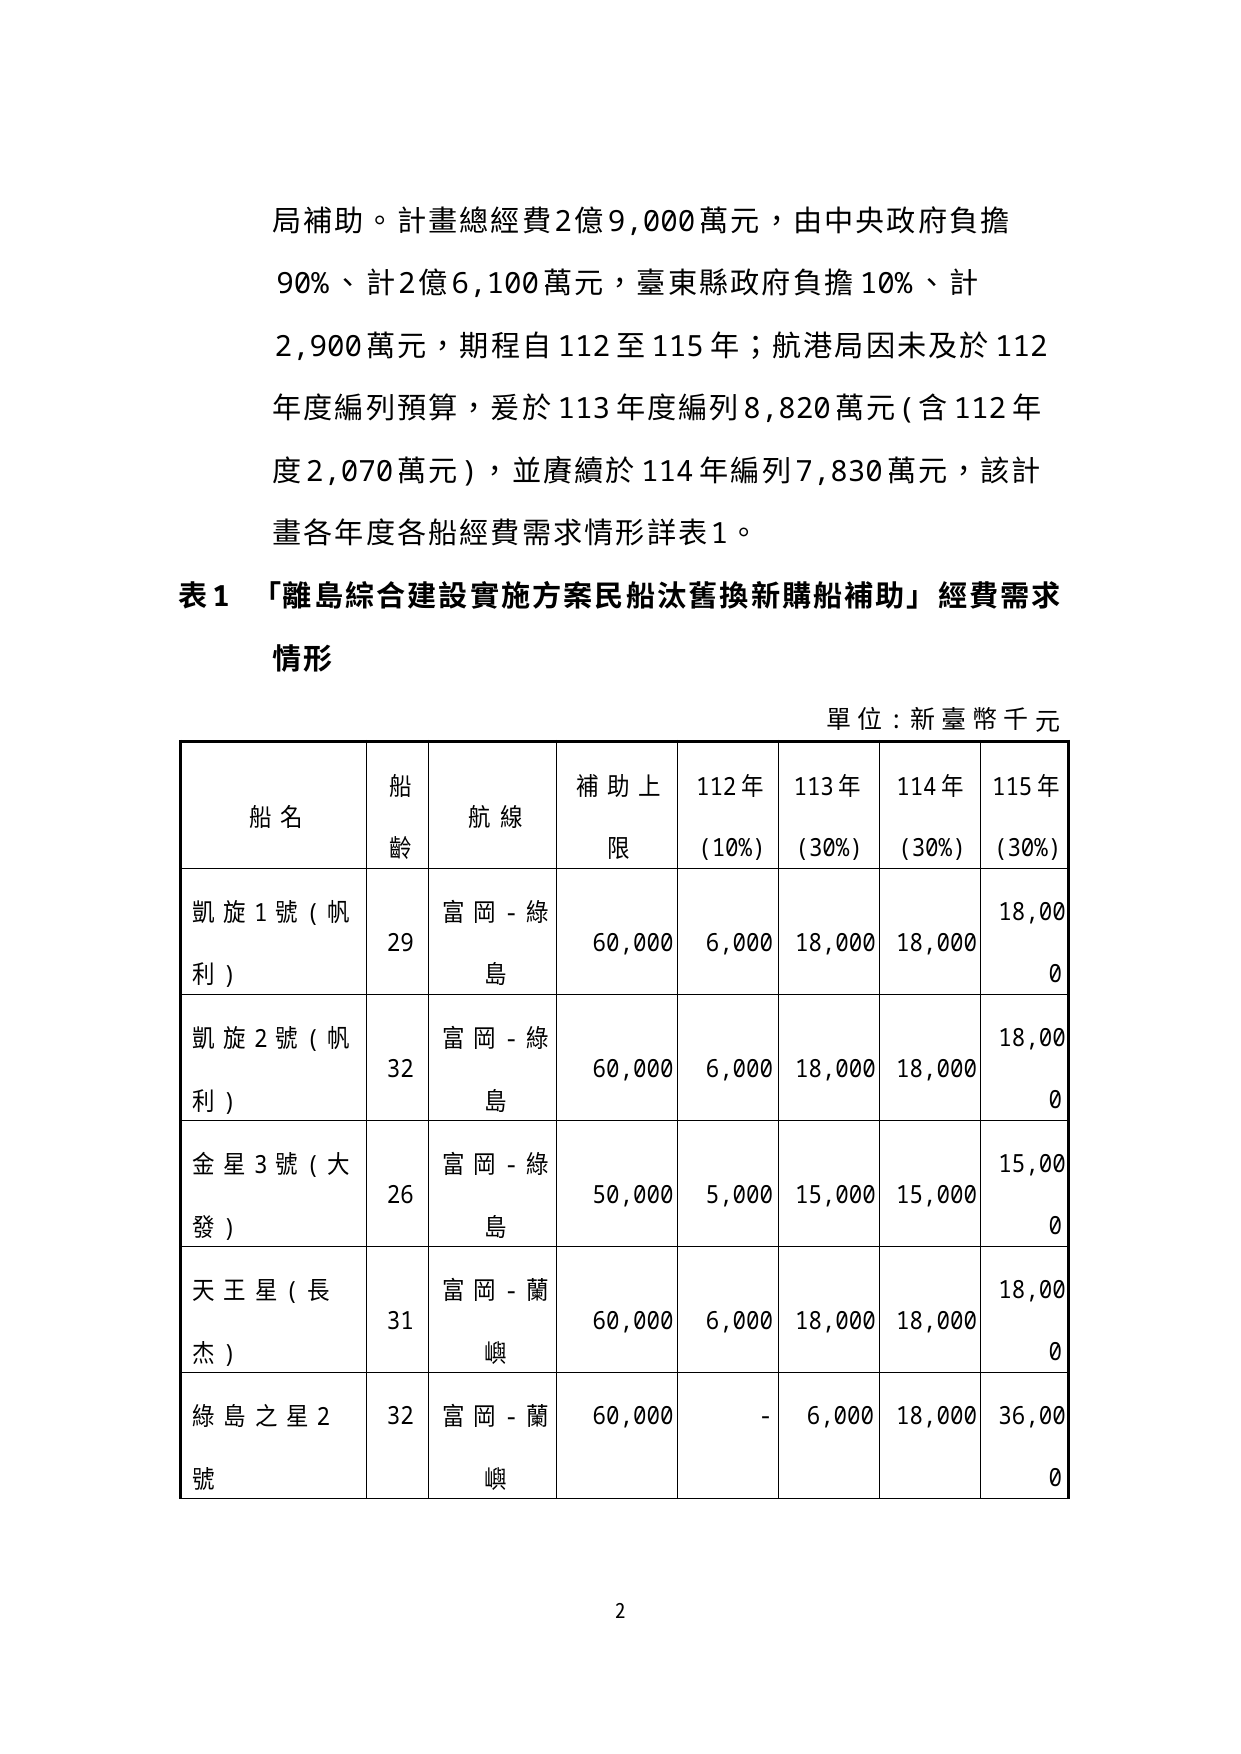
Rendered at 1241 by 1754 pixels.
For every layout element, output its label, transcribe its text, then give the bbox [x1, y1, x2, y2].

table_cell 18,000 [981, 1247, 1067, 1372]
table_cell 50,000 [557, 1121, 677, 1246]
text 局補助。計畫總經費2億9,000萬元，由中央政府負擔90%、計2億6,100萬元，臺東縣政府負擔10%、計2,900萬元，期程自112至115年；航港局因未及於112年度編列預算，爰於113年度編列8,820萬元(含112年度2,070萬元)，並賡續於114年編列7,830萬元，該計畫各年度各船經費需求情形詳表1。 [266, 177, 1063, 552]
table_cell 32 [367, 995, 428, 1120]
text 表1 「離島綜合建設實施方案民船汰舊換新購船補助」經費需求情形 [176, 552, 1063, 677]
table_cell 金星3號(大發) [182, 1121, 366, 1246]
table_cell 18,000 [880, 1373, 980, 1498]
table_cell 18,000 [981, 869, 1067, 994]
table_cell 富岡-綠島 [429, 869, 556, 994]
table_cell 18,000 [880, 1247, 980, 1372]
table_header 補助上限 [557, 743, 677, 868]
table_cell - [678, 1373, 778, 1498]
table_header 船名 [182, 743, 366, 868]
table_cell 15,000 [779, 1121, 879, 1246]
table_cell 60,000 [557, 1373, 677, 1498]
table_cell 凱旋2號(帆利) [182, 995, 366, 1120]
table_cell 15,000 [880, 1121, 980, 1246]
table_cell 富岡-蘭嶼 [429, 1247, 556, 1372]
table_cell 60,000 [557, 995, 677, 1120]
table_cell 綠島之星2號 [182, 1373, 366, 1498]
table_cell 富岡-綠島 [429, 995, 556, 1120]
table_header 114年(30%) [880, 743, 980, 868]
table_header 航線 [429, 743, 556, 868]
table_header 115年(30%) [981, 743, 1067, 868]
table_cell 15,000 [981, 1121, 1067, 1246]
table_cell 29 [367, 869, 428, 994]
table_header 112年(10%) [678, 743, 778, 868]
text 單位:新臺幣千元 [177, 677, 1063, 740]
table_cell 凱旋1號(帆利) [182, 869, 366, 994]
table_header 船齡 [367, 743, 428, 868]
table_cell 18,000 [880, 869, 980, 994]
table_cell 6,000 [678, 1247, 778, 1372]
table_cell 31 [367, 1247, 428, 1372]
table_cell 60,000 [557, 1247, 677, 1372]
table_cell 36,000 [981, 1373, 1067, 1498]
table_cell 6,000 [678, 869, 778, 994]
table_cell 18,000 [779, 995, 879, 1120]
table_cell 60,000 [557, 869, 677, 994]
table_cell 18,000 [779, 869, 879, 994]
table_cell 6,000 [678, 995, 778, 1120]
table_cell 天王星(長杰) [182, 1247, 366, 1372]
table_cell 18,000 [981, 995, 1067, 1120]
table_cell 26 [367, 1121, 428, 1246]
table_cell 5,000 [678, 1121, 778, 1246]
table_header 113年(30%) [779, 743, 879, 868]
table_cell 富岡-綠島 [429, 1121, 556, 1246]
table_cell 32 [367, 1373, 428, 1498]
table_cell 18,000 [779, 1247, 879, 1372]
table_cell 18,000 [880, 995, 980, 1120]
table_cell 富岡-蘭嶼 [429, 1373, 556, 1498]
table_cell 6,000 [779, 1373, 879, 1498]
